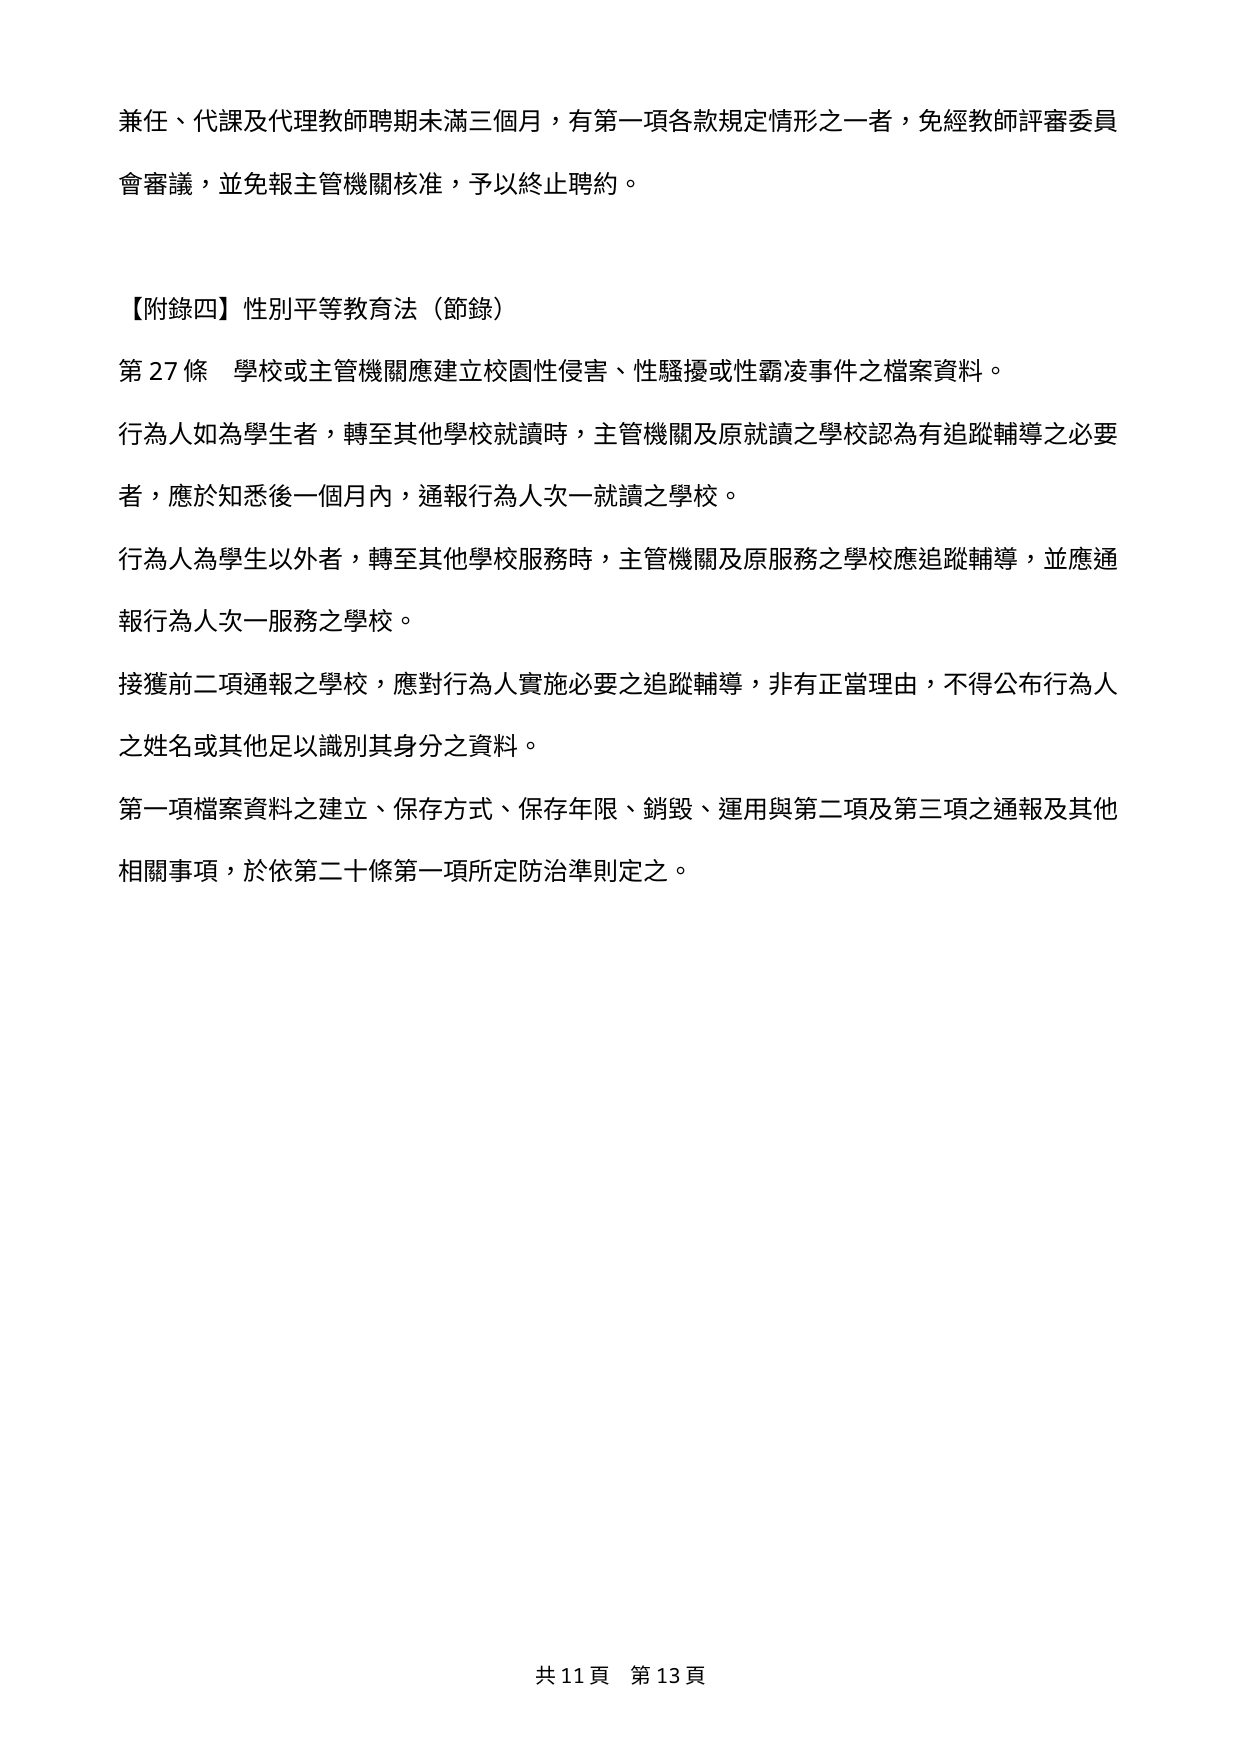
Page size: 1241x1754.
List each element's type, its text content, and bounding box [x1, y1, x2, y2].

text 行為人如為學生者，轉至其他學校就讀時，主管機關及原就讀之學校認為有追蹤輔導之必要者，應於知悉後一個月內，通報行為人次一就讀之學校。 [118, 391, 1122, 516]
text 第一項檔案資料之建立、保存方式、保存年限、銷毀、運用與第二項及第三項之通報及其他相關事項，於依第二十條第一項所定防治準則定之。 [118, 766, 1122, 891]
text 兼任、代課及代理教師聘期未滿三個月，有第一項各款規定情形之一者，免經教師評審委員會審議，並免報主管機關核准，予以終止聘約。 [118, 78, 1122, 203]
text 【附錄四】性別平等教育法（節錄） [118, 266, 1122, 328]
text 第27條 學校或主管機關應建立校園性侵害、性騷擾或性霸凌事件之檔案資料。 [118, 328, 1122, 391]
text 接獲前二項通報之學校，應對行為人實施必要之追蹤輔導，非有正當理由，不得公布行為人之姓名或其他足以識別其身分之資料。 [118, 641, 1122, 766]
text 行為人為學生以外者，轉至其他學校服務時，主管機關及原服務之學校應追蹤輔導，並應通報行為人次一服務之學校。 [118, 516, 1122, 641]
